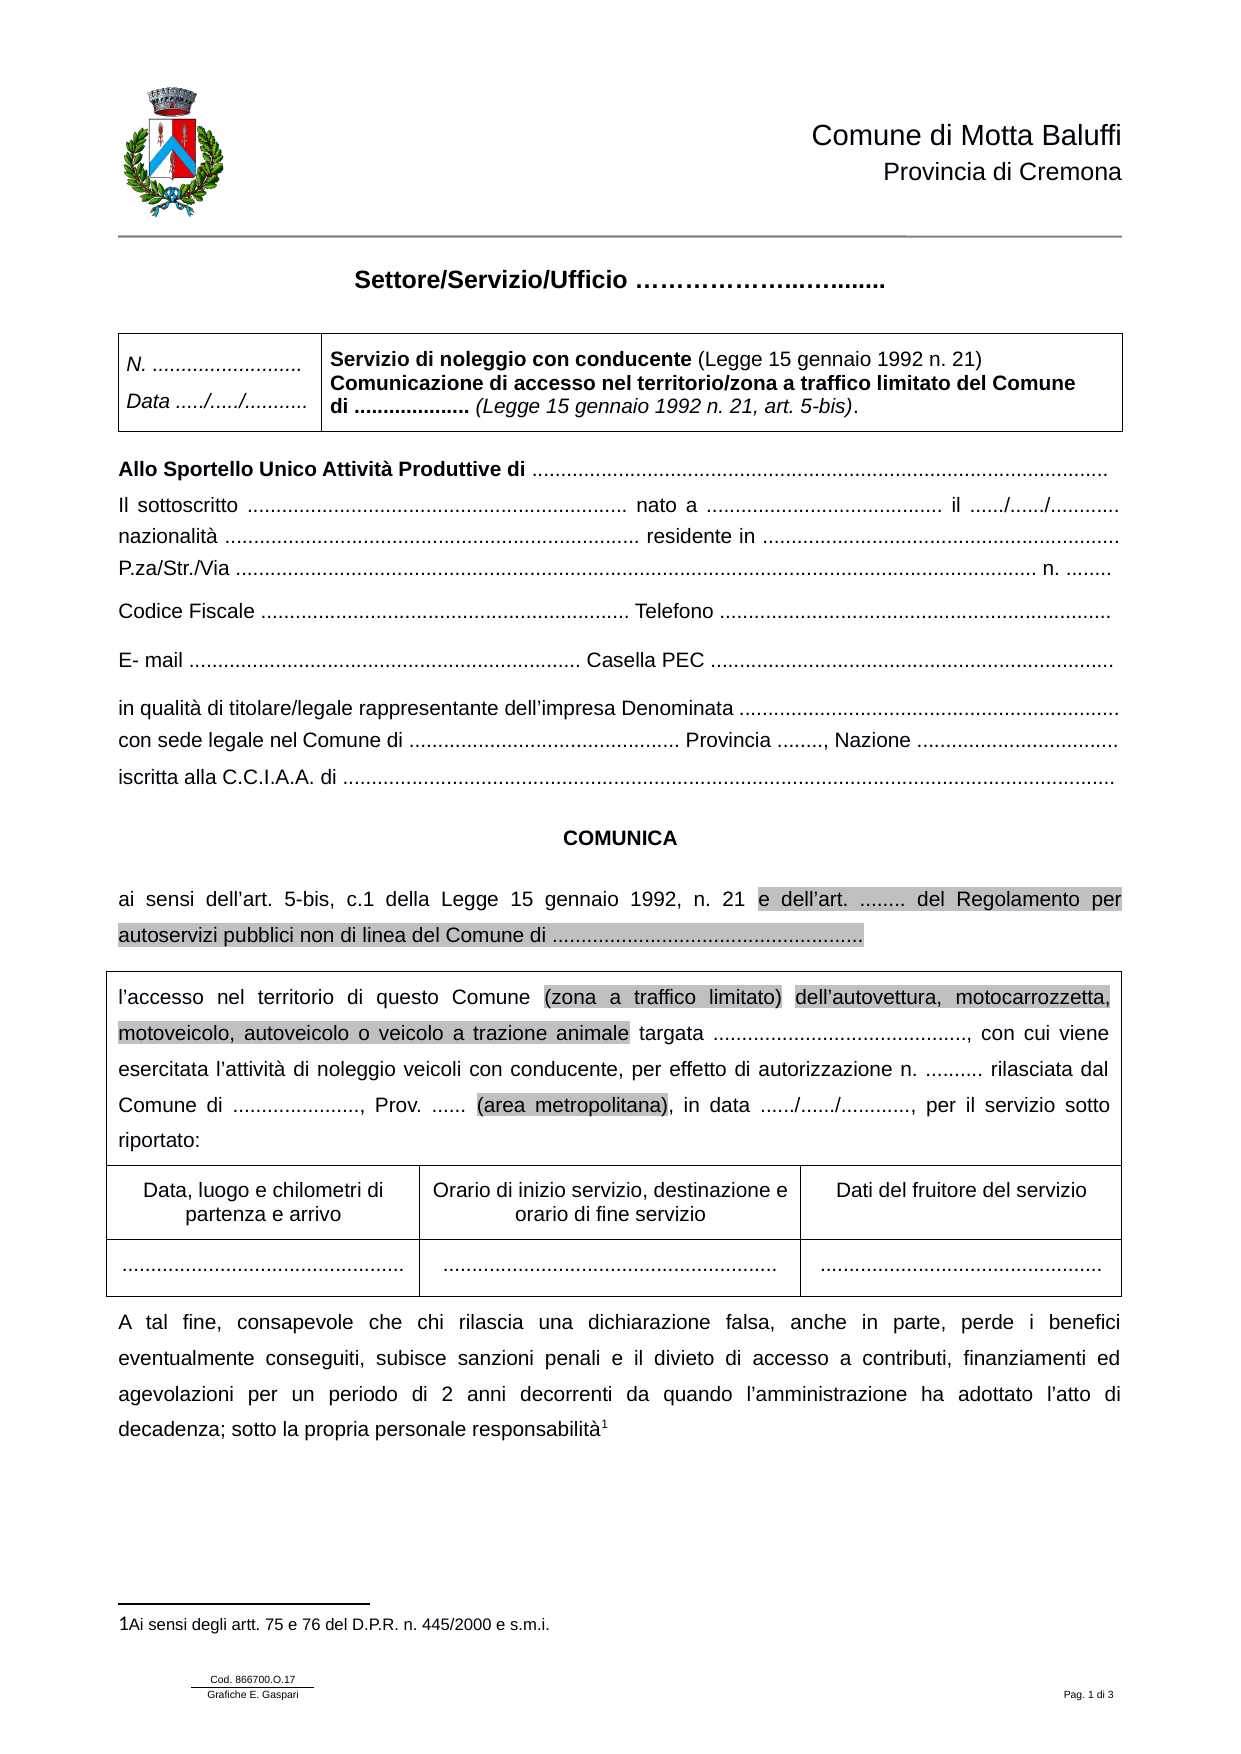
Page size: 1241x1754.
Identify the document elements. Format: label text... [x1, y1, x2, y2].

text Codice Fiscale ................................................................ Telefono .................................................................... [118, 599, 1122, 623]
picture [122, 87, 224, 219]
table_header Servizio di noleggio con conducente (Legge 15 gennaio 1992 n. 21) Comunicazione di accesso nel territorio/zona a traffico limitato del Comune di .................... (Legge 15 gennaio 1992 n. 21, art. 5-bis). [322, 334, 1122, 431]
text COMUNICA [118, 826, 1122, 850]
text iscritta alla C.C.I.A.A. di ...................................................................................................................................... [118, 765, 1122, 789]
text in qualità di titolare/legale rappresentante dell’impresa Denominata .................................................................. [118, 696, 1122, 720]
table_header l’accesso nel territorio di questo Comune (zona a traffico limitato) dell’autovettura, motocarrozzetta, motoveicolo, autoveicolo o veicolo a trazione animale targata ............................................, con cui viene esercitata l’attività di noleggio veicoli con conducente, per effetto di autorizzazione n. .......... rilasciata dal Comune di ......................, Prov. ...... (area metropolitana), in data ....../....../............, per il servizio sotto riportato: [107, 972, 1121, 1165]
table_cell Orario di inizio servizio, destinazione e orario di fine servizio [420, 1166, 800, 1239]
text ai sensi dell’art. 5-bis, c.1 della Legge 15 gennaio 1992, n. 21 e dell’art. ........ del Regolamento per autoservizi pubblici non di linea del Comune di ...................................................... [118, 887, 1122, 947]
text Settore/Servizio/Ufficio ………………...…........ [118, 265, 1122, 293]
text con sede legale nel Comune di ............................................... Provincia ........, Nazione ................................... [118, 728, 1122, 752]
text Comune di Motta Baluffi [224, 118, 1122, 152]
table_cell ................................................. [107, 1240, 419, 1296]
text Ai sensi degli artt. 75 e 76 del D.P.R. n. 445/2000 e s.m.i. [118, 1610, 1122, 1636]
table_header N. .......................... Data ...../...../........... [119, 334, 321, 431]
text E- mail .................................................................... Casella PEC ...................................................................... [118, 648, 1122, 672]
text Provincia di Cremona [224, 157, 1122, 185]
text Il sottoscritto .................................................................. nato a ......................................... il ....../....../............ nazionalità ........................................................................ residente in .............................................................. P.za/Str./Via ........................................................................................................................................... n. ........ [118, 493, 1122, 579]
table_cell Dati del fruitore del servizio [801, 1166, 1121, 1239]
text A tal fine, consapevole che chi rilascia una dichiarazione falsa, anche in parte, perde i benefici eventualmente conseguiti, subisce sanzioni penali e il divieto di accesso a contributi, finanziamenti ed agevolazioni per un periodo di 2 anni decorrenti da quando l’amministrazione ha adottato l’atto di decadenza; sotto la propria personale responsabilità [118, 1309, 1122, 1441]
text Allo Sportello Unico Attività Produttive di .................................................................................................... [118, 457, 1122, 481]
table_cell .......................................................... [420, 1240, 800, 1296]
table_cell ................................................. [801, 1240, 1121, 1296]
table_cell Data, luogo e chilometri di partenza e arrivo [107, 1166, 419, 1239]
